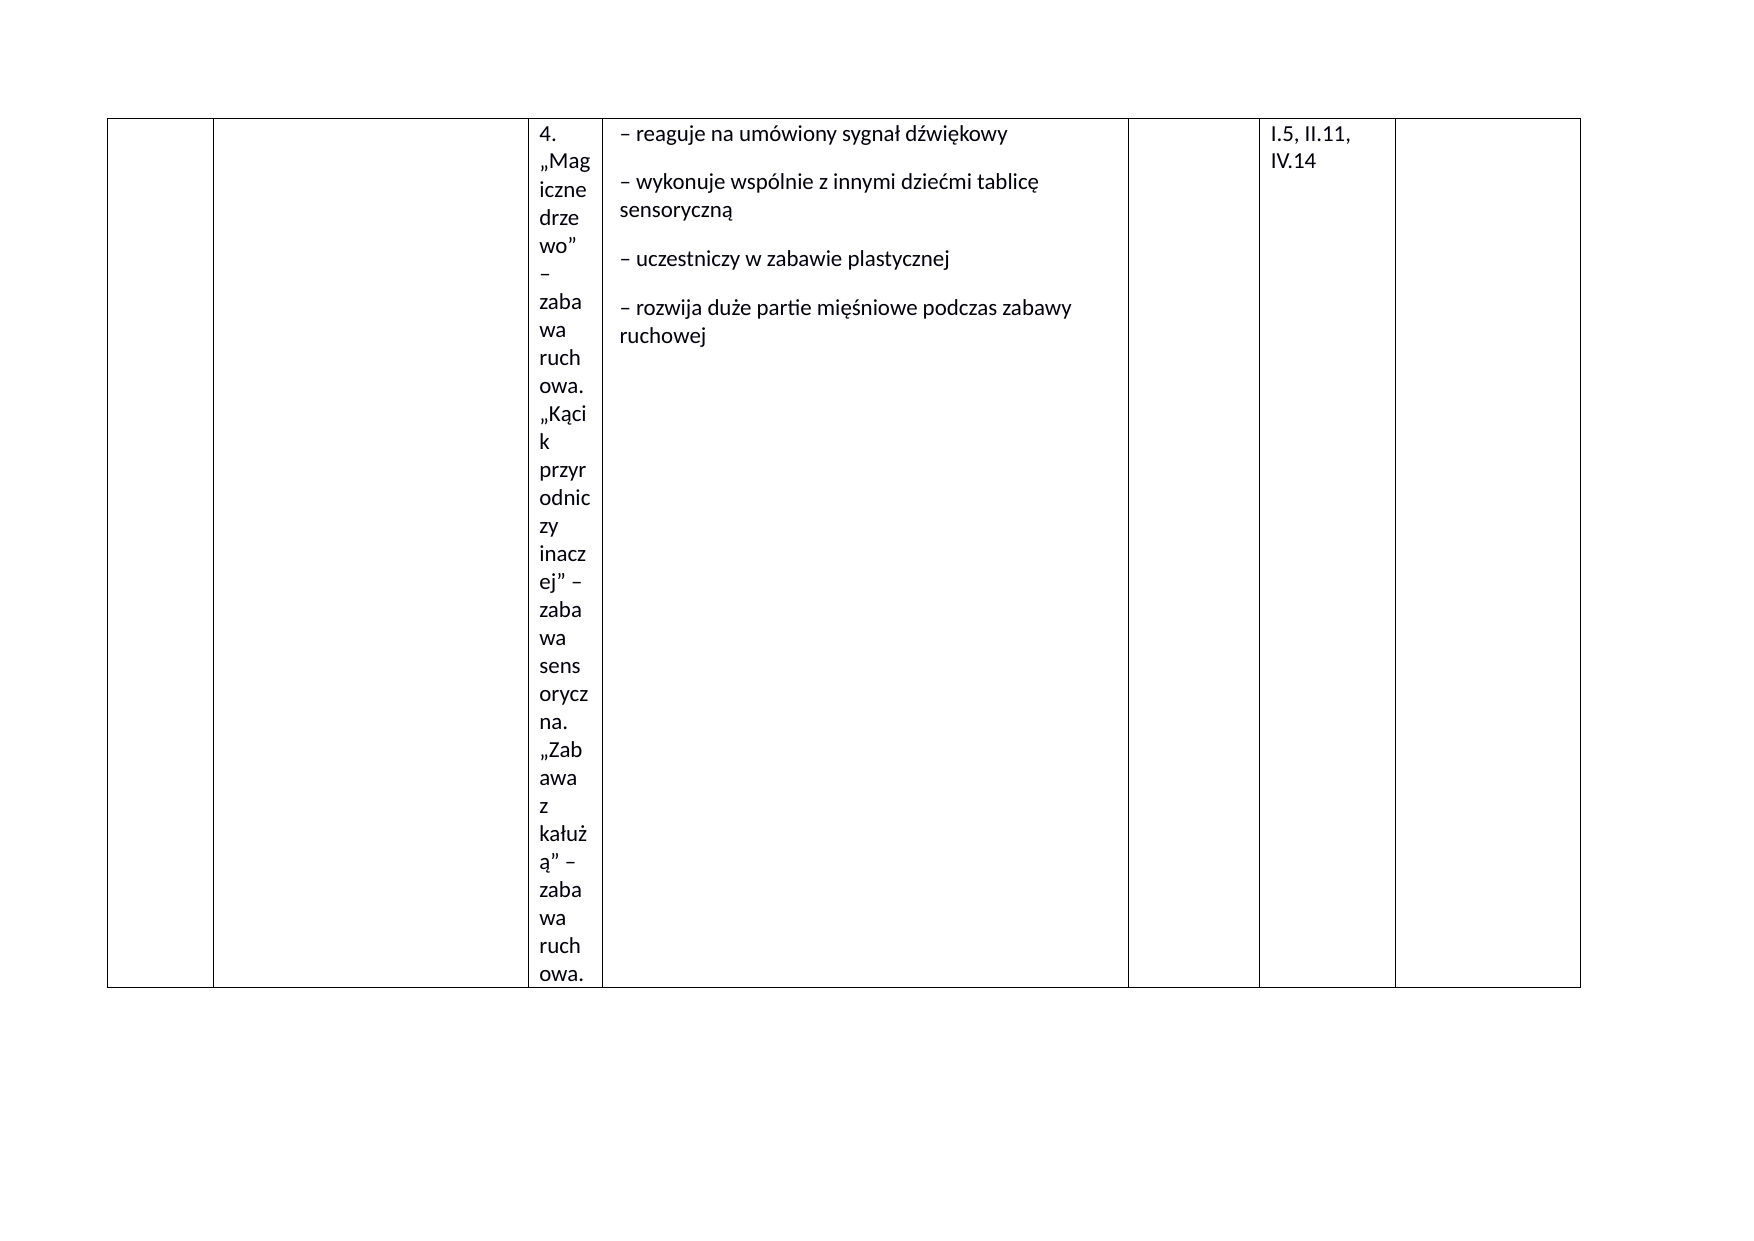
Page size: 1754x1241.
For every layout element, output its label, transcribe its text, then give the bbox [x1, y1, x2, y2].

table_cell [214, 119, 528, 987]
table_cell I.5, II.11, IV.14 [1260, 119, 1395, 987]
table_cell 4. „Magiczne drzewo” – zabawa ruchowa. „Kącik przyrodniczy inaczej” – zabawa sensoryczna. „Zabawa z kałużą” – zabawa ruchowa. [529, 119, 602, 987]
table_cell [1396, 119, 1580, 987]
table_cell – reaguje na umówiony sygnał dźwiękowy – wykonuje wspólnie z innymi dziećmi tablicę sensoryczną – uczestniczy w zabawie plastycznej – rozwija duże partie mięśniowe podczas zabawy ruchowej [603, 119, 1128, 987]
table_cell [108, 119, 213, 987]
table_cell [1129, 119, 1259, 987]
